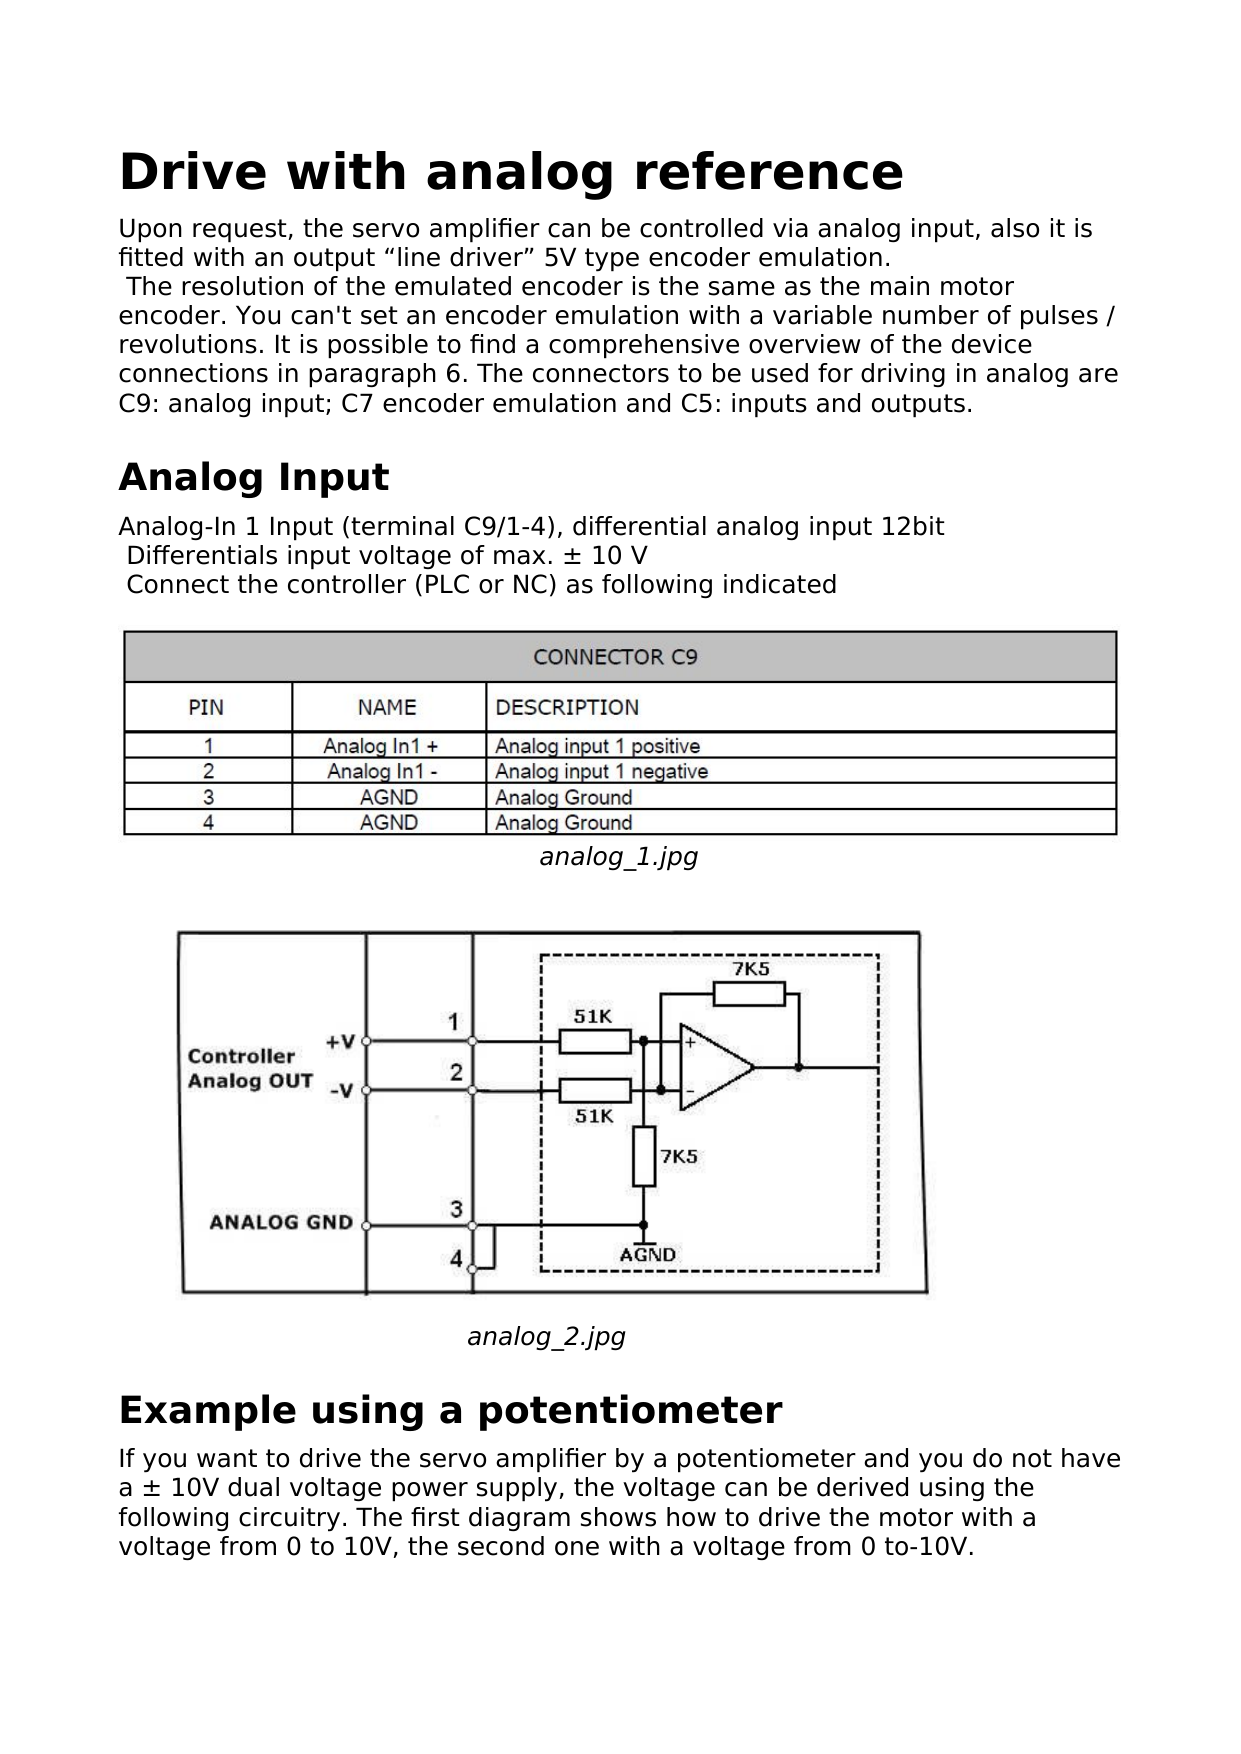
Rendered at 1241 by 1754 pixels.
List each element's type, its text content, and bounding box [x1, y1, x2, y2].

text Upon request, the servo amplifier can be controlled via analog input, also it is fitted with an output “line driver” 5V type encoder emulation. The resolution of the emulated encoder is the same as the main motor encoder. You can't set an encoder emulation with a variable number of pulses / revolutions. It is possible to find a comprehensive overview of the device connections in paragraph 6. The connectors to be used for driving in analog are C9: analog input; C7 encoder emulation and C5: inputs and outputs. [118, 214, 1122, 418]
subtitle Analog Input [118, 456, 1122, 499]
subtitle Drive with analog reference [118, 143, 1122, 201]
text If you want to drive the servo amplifier by a potentiometer and you do not have a ± 10V dual voltage power supply, the voltage can be derived using the following circuitry. The first diagram shows how to drive the motor with a voltage from 0 to 10V, the second one with a voltage from 0 to-10V. [118, 1444, 1122, 1561]
text analog_1.jpg [118, 843, 1122, 872]
text analog_2.jpg [118, 1322, 977, 1351]
text Analog-In 1 Input (terminal C9/1-4), differential analog input 12bit Differentials input voltage of max. ± 10 V Connect the controller (PLC or NC) as following indicated [118, 512, 1122, 599]
subtitle Example using a potentiometer [118, 1388, 1122, 1432]
picture [118, 624, 1123, 843]
picture [118, 896, 978, 1322]
